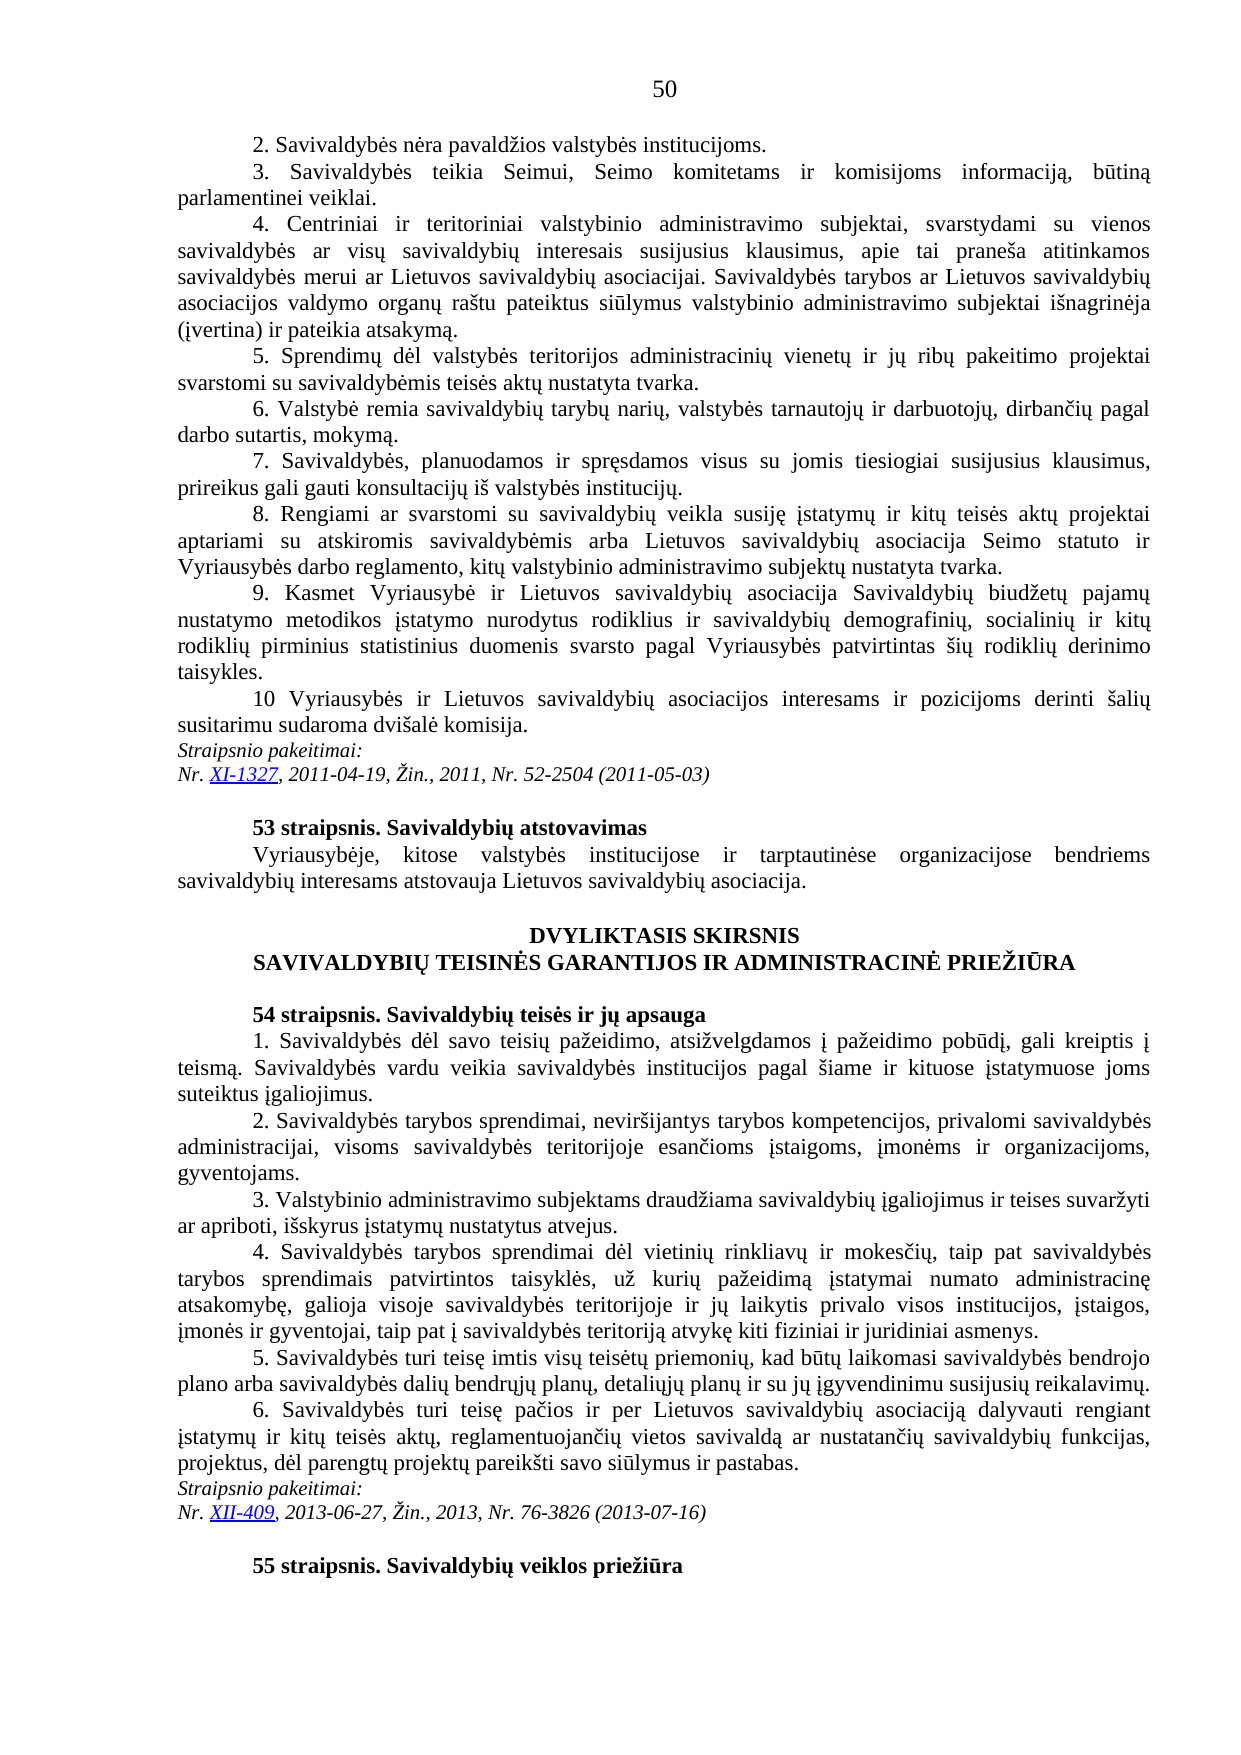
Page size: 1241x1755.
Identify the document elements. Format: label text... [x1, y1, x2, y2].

text 9. Kasmet Vyriausybė ir Lietuvos savivaldybių asociacija Savivaldybių biudžetų pajamų nustatymo metodikos įstatymo nurodytus rodiklius ir savivaldybių demografinių, socialinių ir kitų rodiklių pirminius statistinius duomenis svarsto pagal Vyriausybės patvirtintas šių rodiklių derinimo taisykles. [177, 579, 1152, 685]
text Nr. XII-409, 2013-06-27, Žin., 2013, Nr. 76-3826 (2013-07-16) [177, 1500, 1152, 1524]
text 6. Valstybė remia savivaldybių tarybų narių, valstybės tarnautojų ir darbuotojų, dirbančių pagal darbo sutartis, mokymą. [177, 395, 1152, 448]
text 53 straipsnis. Savivaldybių atstovavimas [177, 814, 1152, 841]
text 55 straipsnis. Savivaldybių veiklos priežiūra [177, 1552, 1152, 1579]
text 3. Valstybinio administravimo subjektams draudžiama savivaldybių įgaliojimus ir teises suvaržyti ar apriboti, išskyrus įstatymų nustatytus atvejus. [177, 1186, 1152, 1238]
text Nr. XI-1327, 2011-04-19, Žin., 2011, Nr. 52-2504 (2011-05-03) [177, 762, 1152, 786]
text 4. Centriniai ir teritoriniai valstybinio administravimo subjektai, svarstydami su vienos savivaldybės ar visų savivaldybių interesais susijusius klausimus, apie tai praneša atitinkamos savivaldybės merui ar Lietuvos savivaldybių asociacijai. Savivaldybės tarybos ar Lietuvos savivaldybių asociacijos valdymo organų raštu pateiktus siūlymus valstybinio administravimo subjektai išnagrinėja (įvertina) ir pateikia atsakymą. [177, 210, 1152, 342]
text 54 straipsnis. Savivaldybių teisės ir jų apsauga [177, 1001, 1152, 1028]
text Straipsnio pakeitimai: [177, 737, 1152, 762]
text 8. Rengiami ar svarstomi su savivaldybių veikla susiję įstatymų ir kitų teisės aktų projektai aptariami su atskiromis savivaldybėmis arba Lietuvos savivaldybių asociacija Seimo statuto ir Vyriausybės darbo reglamento, kitų valstybinio administravimo subjektų nustatyta tvarka. [177, 500, 1152, 579]
text Straipsnio pakeitimai: [177, 1476, 1152, 1500]
text 7. Savivaldybės, planuodamos ir spręsdamos visus su jomis tiesiogiai susijusius klausimus, prireikus gali gauti konsultacijų iš valstybės institucijų. [177, 448, 1152, 500]
text DVYLIKTASIS SKIRSNIS [177, 922, 1152, 948]
text SAVIVALDYBIŲ TEISINĖS GARANTIJOS IR ADMINISTRACINĖ PRIEŽIŪRA [177, 948, 1152, 975]
text 6. Savivaldybės turi teisę pačios ir per Lietuvos savivaldybių asociaciją dalyvauti rengiant įstatymų ir kitų teisės aktų, reglamentuojančių vietos savivaldą ar nustatančių savivaldybių funkcijas, projektus, dėl parengtų projektų pareikšti savo siūlymus ir pastabas. [177, 1397, 1152, 1476]
text 5. Sprendimų dėl valstybės teritorijos administracinių vienetų ir jų ribų pakeitimo projektai svarstomi su savivaldybėmis teisės aktų nustatyta tvarka. [177, 342, 1152, 395]
text 2. Savivaldybės nėra pavaldžios valstybės institucijoms. [177, 131, 1152, 158]
text 4. Savivaldybės tarybos sprendimai dėl vietinių rinkliavų ir mokesčių, taip pat savivaldybės tarybos sprendimais patvirtintos taisyklės, už kurių pažeidimą įstatymai numato administracinę atsakomybę, galioja visoje savivaldybės teritorijoje ir jų laikytis privalo visos institucijos, įstaigos, įmonės ir gyventojai, taip pat į savivaldybės teritoriją atvykę kiti fiziniai ir juridiniai asmenys. [177, 1238, 1152, 1344]
text 5. Savivaldybės turi teisę imtis visų teisėtų priemonių, kad būtų laikomasi savivaldybės bendrojo plano arba savivaldybės dalių bendrųjų planų, detaliųjų planų ir su jų įgyvendinimu susijusių reikalavimų. [177, 1344, 1152, 1397]
text 2. Savivaldybės tarybos sprendimai, neviršijantys tarybos kompetencijos, privalomi savivaldybės administracijai, visoms savivaldybės teritorijoje esančioms įstaigoms, įmonėms ir organizacijoms, gyventojams. [177, 1107, 1152, 1186]
text Vyriausybėje, kitose valstybės institucijose ir tarptautinėse organizacijose bendriems savivaldybių interesams atstovauja Lietuvos savivaldybių asociacija. [177, 841, 1152, 893]
text 1. Savivaldybės dėl savo teisių pažeidimo, atsižvelgdamos į pažeidimo pobūdį, gali kreiptis į teismą. Savivaldybės vardu veikia savivaldybės institucijos pagal šiame ir kituose įstatymuose joms suteiktus įgaliojimus. [177, 1028, 1152, 1107]
text 10 Vyriausybės ir Lietuvos savivaldybių asociacijos interesams ir pozicijoms derinti šalių susitarimu sudaroma dvišalė komisija. [177, 685, 1152, 737]
text 3. Savivaldybės teikia Seimui, Seimo komitetams ir komisijoms informaciją, būtiną parlamentinei veiklai. [177, 158, 1152, 210]
